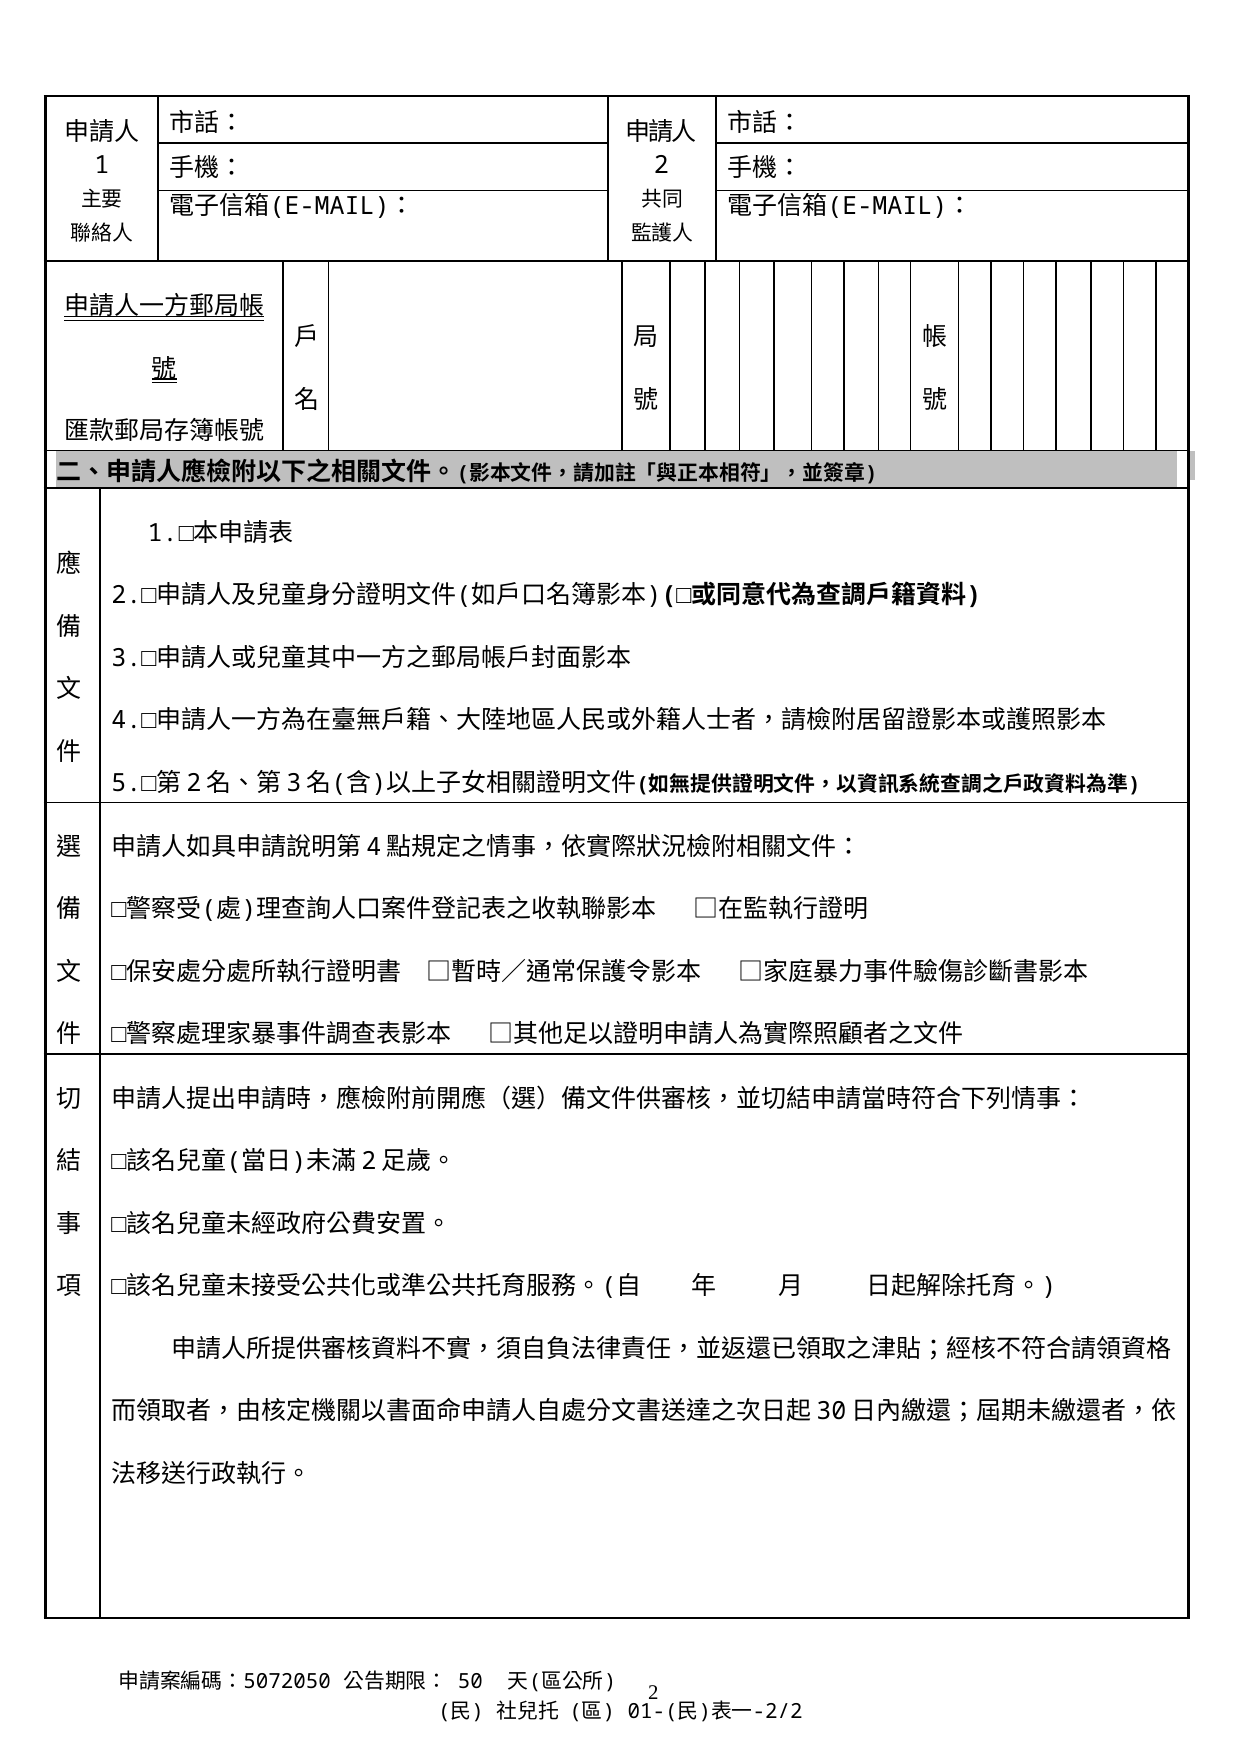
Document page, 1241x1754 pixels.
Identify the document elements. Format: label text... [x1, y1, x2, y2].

table_cell [671, 262, 704, 449]
table_cell [1190, 1053, 1195, 1617]
table_cell 應 備 文 件 [47, 489, 99, 801]
table_cell [879, 262, 910, 449]
table_cell 局號 [623, 262, 669, 449]
table_cell [1157, 262, 1187, 449]
table_cell [959, 262, 990, 449]
table_cell [740, 262, 773, 449]
table_cell 申請人如具申請說明第4點規定之情事，依實際狀況檢附相關文件： □警察受(處)理查詢人口案件登記表之收執聯影本 □在監執行證明 □保安處分處所執行證明書 □暫時／通常保護令影本 □家庭暴力事件驗傷診斷書影本 □警察處理家暴事件調查表影本 □其他足以證明申請人為實際照顧者之文件 [101, 803, 1187, 1053]
table_cell 申請人1 主要 聯絡人 [47, 97, 157, 260]
table_cell 戶名 [284, 262, 328, 449]
table_cell 市話： [159, 97, 607, 142]
table_cell [812, 262, 843, 449]
table_cell 手機： [159, 144, 607, 189]
table_cell [1190, 487, 1195, 801]
table_cell [1092, 262, 1123, 449]
table_cell □本申請表 2.□申請人及兒童身分證明文件(如戶口名簿影本)(□或同意代為查調戶籍資料) 3.□申請人或兒童其中一方之郵局帳戶封面影本 4.□申請人一方為在臺無戶籍、大陸地區人民或外籍人士者，請檢附居留證影本或護照影本 5.□第2名、第3名(含)以上子女相關證明文件(如無提供證明文件，以資訊系統查調之戶政資料為準) [101, 489, 1187, 801]
table_cell 選備文件 [47, 803, 99, 1053]
table_cell [1190, 190, 1195, 260]
table_cell 申請人2 共同 監護人 [609, 97, 715, 260]
table_cell [1124, 262, 1155, 449]
table_cell [775, 262, 811, 449]
table_cell 切結事項 [47, 1055, 99, 1617]
table_cell [1190, 95, 1195, 142]
table_cell 電子信箱(E-MAIL)： [717, 191, 1187, 260]
table_cell 帳號 [911, 262, 958, 449]
table_cell 市話： [717, 97, 1187, 142]
table_cell [1190, 142, 1195, 189]
table_cell [845, 262, 878, 449]
table_cell [992, 262, 1023, 449]
table_cell [1190, 801, 1195, 1053]
table_cell 申請人提出申請時，應檢附前開應（選）備文件供審核，並切結申請當時符合下列情事： □該名兒童(當日)未滿2足歲。 □該名兒童未經政府公費安置。 □該名兒童未接受公共化或準公共托育服務。(自 年 月 日起解除托育。) 申請人所提供審核資料不實，須自負法律責任，並返還已領取之津貼；經核不符合請領資格而領取者，由核定機關以書面命申請人自處分文書送達之次日起30日內繳還；屆期未繳還者，依法移送行政執行。 [101, 1055, 1187, 1617]
table_cell [1057, 262, 1090, 449]
table_cell [1190, 260, 1195, 449]
table_cell [329, 262, 621, 449]
table_cell 申請人一方郵局帳號 匯款郵局存簿帳號 [47, 262, 282, 449]
table_cell [1024, 262, 1055, 449]
table_cell 電子信箱(E-MAIL)： [159, 191, 607, 260]
table_cell 手機： [717, 144, 1187, 189]
table_cell [706, 262, 739, 449]
